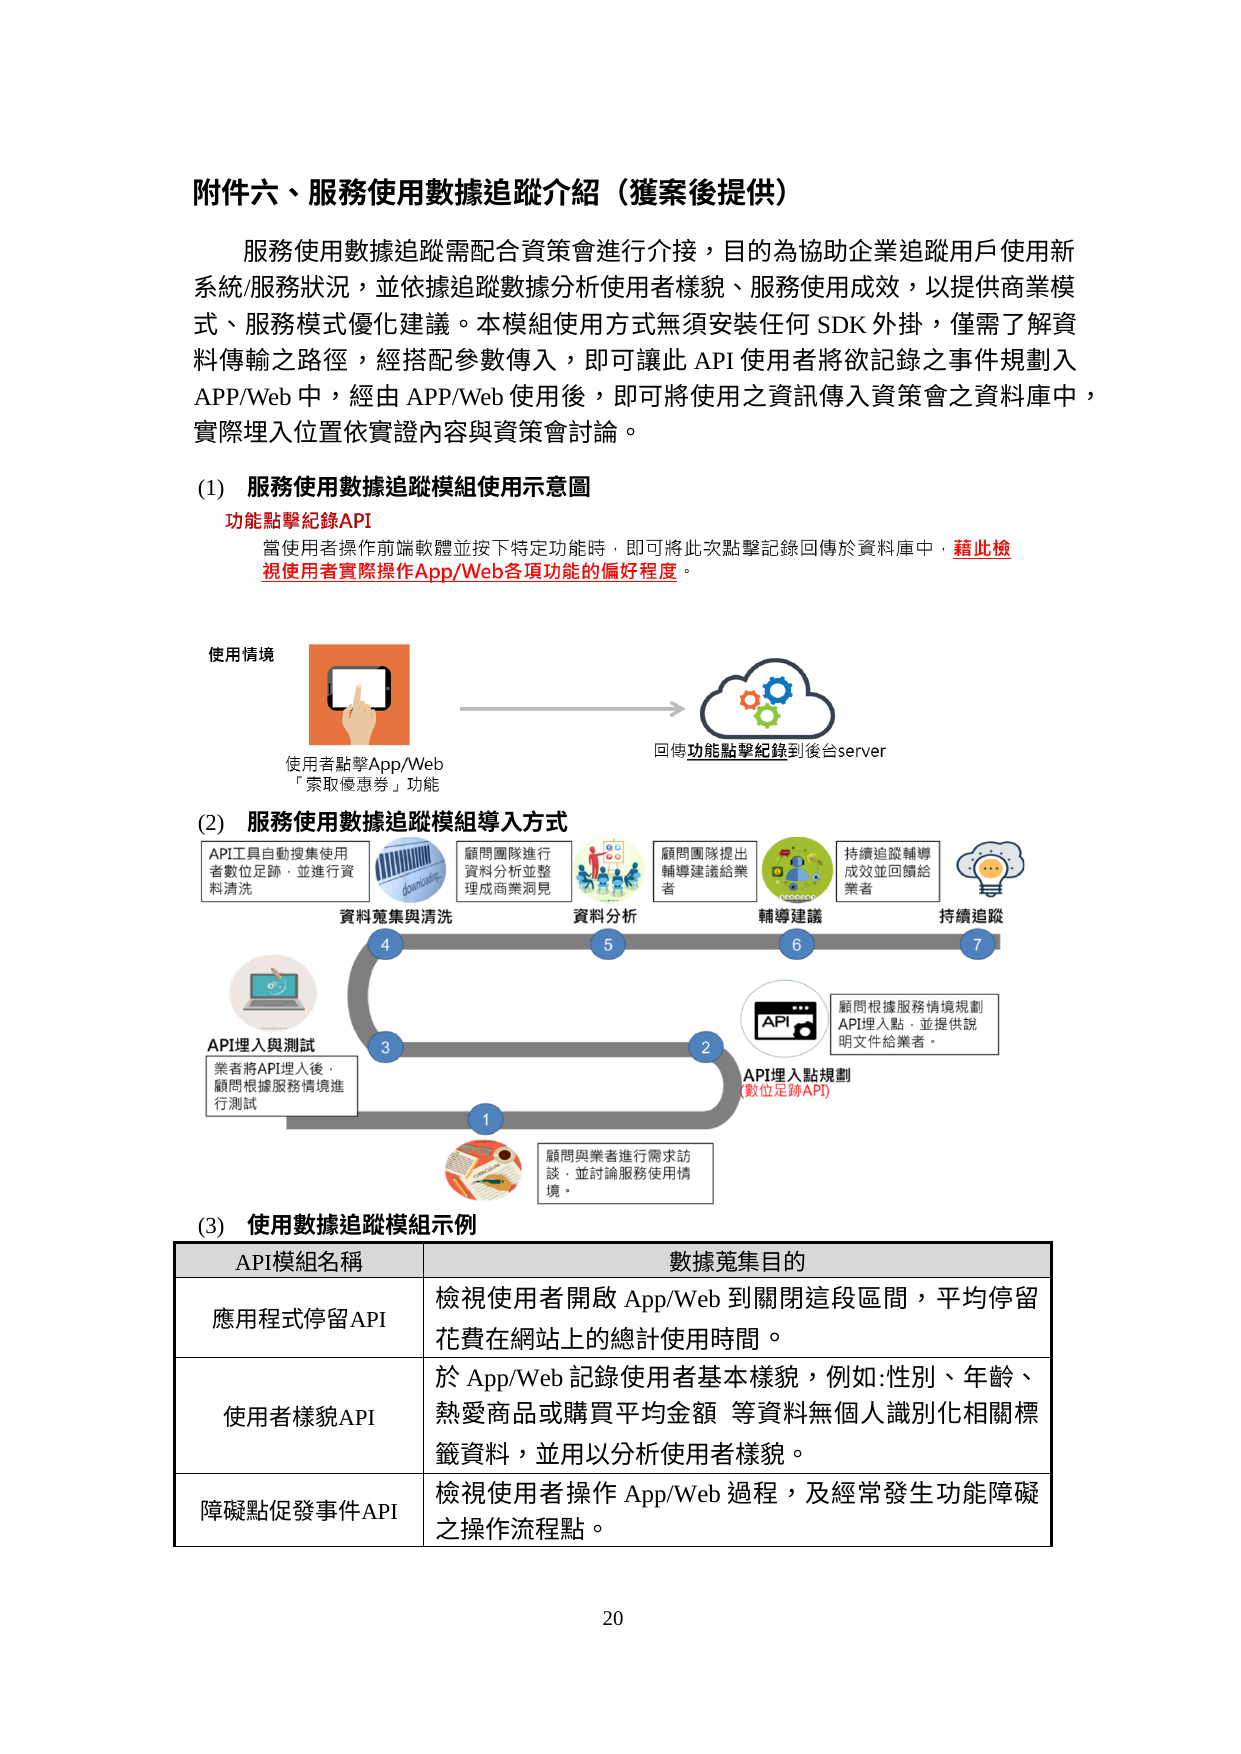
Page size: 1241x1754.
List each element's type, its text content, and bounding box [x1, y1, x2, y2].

table_cell 檢視使用者操作App/Web過程，及經常發生功能障礙之操作流程點。 [424, 1474, 1050, 1546]
table_cell 障礙點促發事件API [176, 1474, 423, 1546]
subtitle 附件六、服務使用數據追蹤介紹（獲案後提供） [192, 149, 1078, 212]
list 使用數據追蹤模組示例 [198, 1207, 1078, 1241]
table_cell 於App/Web記錄使用者基本樣貌，例如:性別、年齡、熱愛商品或購買平均金額 等資料無個人識別化相關標籤資料，並用以分析使用者樣貌。 [424, 1358, 1050, 1472]
table_cell 使用者樣貌API [176, 1358, 423, 1472]
table_cell 應用程式停留API [176, 1278, 423, 1357]
table_cell 檢視使用者開啟App/Web到關閉這段區間，平均停留花費在網站上的總計使用時間。 [424, 1278, 1050, 1357]
list 服務使用數據追蹤模組導入方式 [198, 804, 1078, 837]
text 服務使用數據追蹤需配合資策會進行介接，目的為協助企業追蹤用戶使用新系統/服務狀況，並依據追蹤數據分析使用者樣貌、服務使用成效，以提供商業模式、服務模式優化建議。本模組使用方式無須安裝任何SDK外掛，僅需了解資料傳輸之路徑，經搭配參數傳入，即可讓此API使用者將欲記錄之事件規劃入APP/Web中，經由APP/Web使用後，即可將使用之資訊傳入資策會之資料庫中，實際埋入位置依實證內容與資策會討論。 [193, 232, 1078, 449]
table_header 數據蒐集目的 [424, 1244, 1050, 1277]
table_header API模組名稱 [176, 1244, 423, 1277]
list 服務使用數據追蹤模組使用示意圖 [198, 469, 1078, 502]
